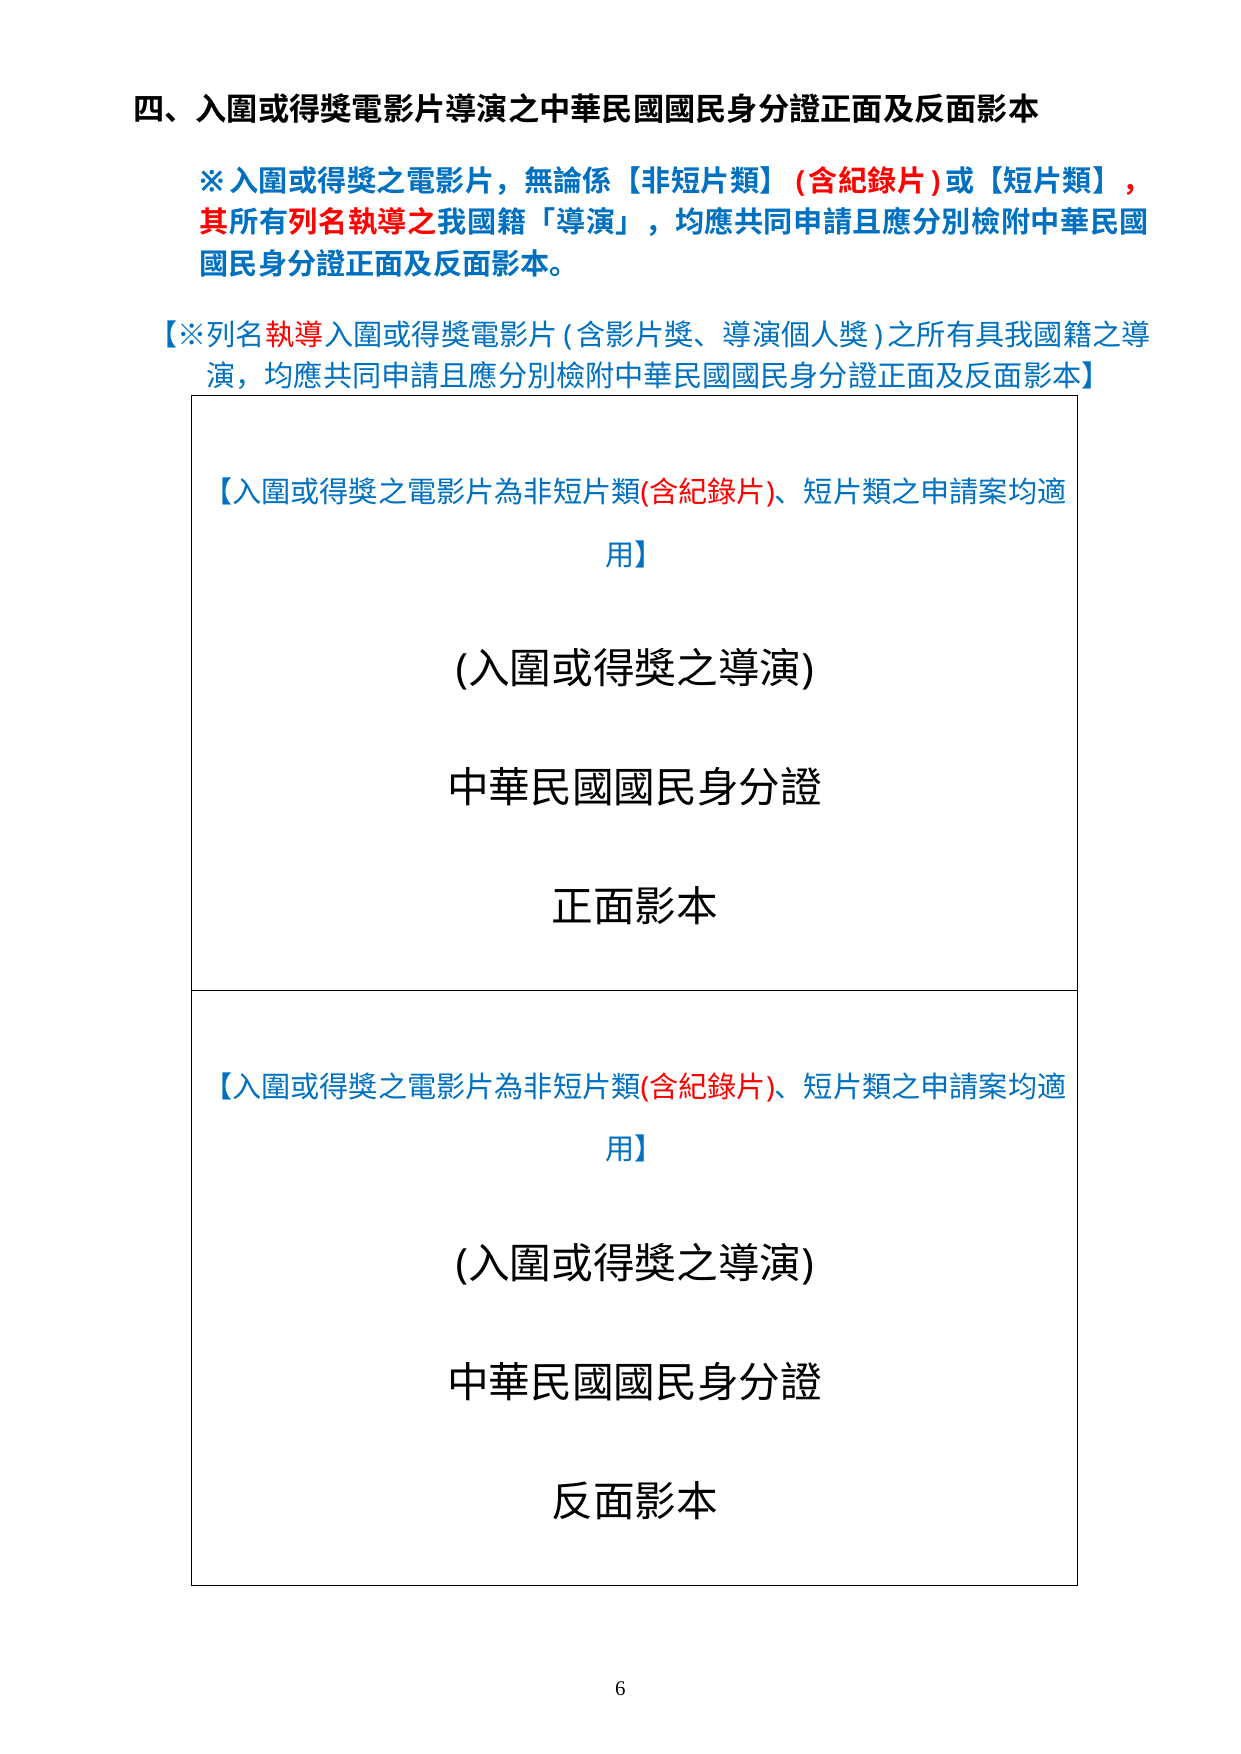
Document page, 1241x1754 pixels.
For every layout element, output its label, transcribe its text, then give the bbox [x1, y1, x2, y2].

text ※入圍或得獎之電影片，無論係【非短片類】(含紀錄片)或【短片類】，其所有列名執導之我國籍「導演」，均應共同申請且應分別檢附中華民國國民身分證正面及反面影本。 [133, 158, 1152, 283]
table_cell 【入圍或得獎之電影片為非短片類(含紀錄片)、短片類之申請案均適用】 (入圍或得獎之導演) 中華民國國民身分證 反面影本 [192, 991, 1077, 1585]
text 【※列名執導入圍或得獎電影片(含影片獎、導演個人獎)之所有具我國籍之導演，均應共同申請且應分別檢附中華民國國民身分證正面及反面影本】 [148, 312, 1152, 395]
text 四、入圍或得獎電影片導演之中華民國國民身分證正面及反面影本 [133, 87, 1152, 128]
table_header 【入圍或得獎之電影片為非短片類(含紀錄片)、短片類之申請案均適用】 (入圍或得獎之導演) 中華民國國民身分證 正面影本 [192, 396, 1077, 990]
